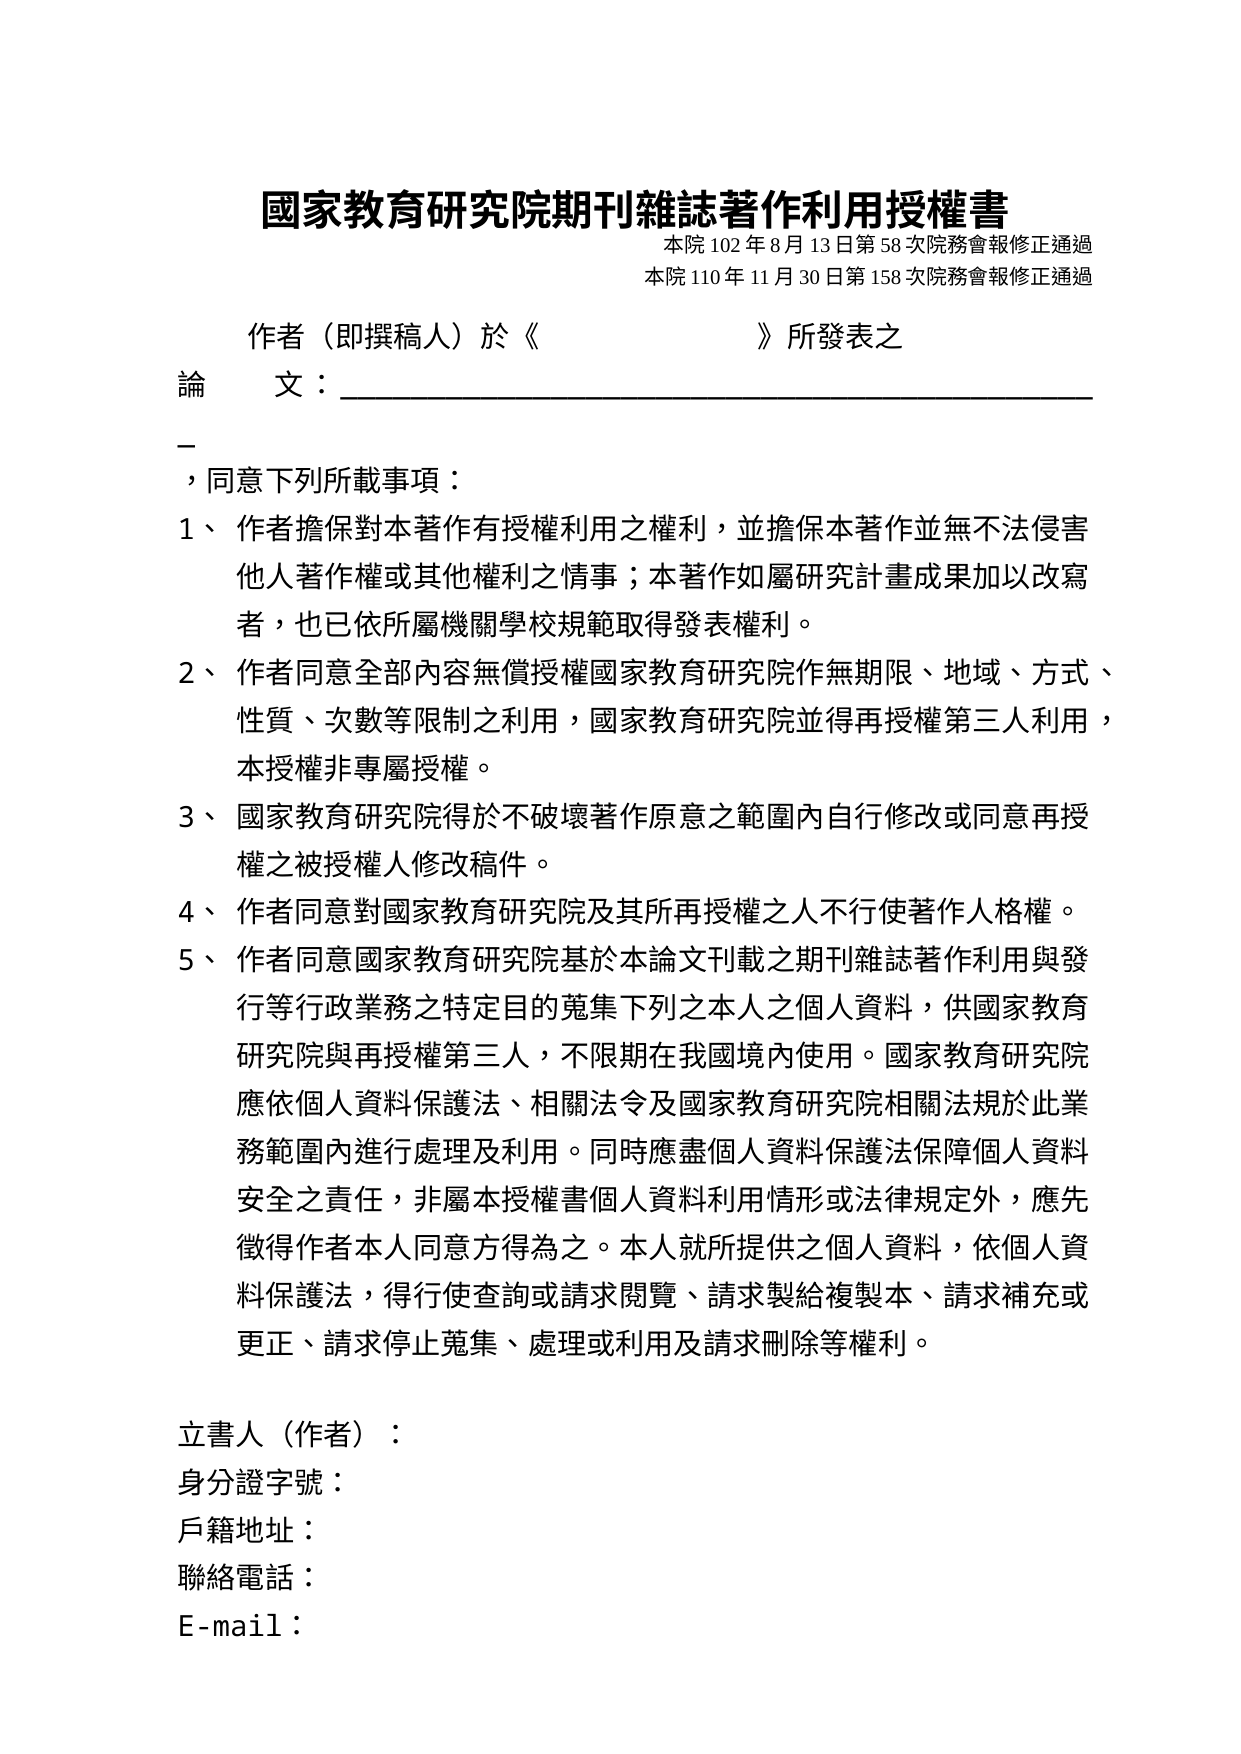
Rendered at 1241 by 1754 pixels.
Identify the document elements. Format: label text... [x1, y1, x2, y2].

text 戶籍地址： [177, 1503, 1092, 1551]
text 本院110年11月30日第158次院務會報修正通過 [177, 259, 1092, 290]
list 國家教育研究院得於不破壞著作原意之範圍內自行修改或同意再授權之被授權人修改稿件。 [177, 789, 1092, 884]
list 作者同意全部內容無償授權國家教育研究院作無期限、地域、方式、性質、次數等限制之利用，國家教育研究院並得再授權第三人利用，本授權非專屬授權。 [177, 645, 1092, 789]
text 論 文：____________________________________________ [177, 357, 1092, 453]
text 身分證字號： [177, 1455, 1092, 1503]
text ，同意下列所載事項： [177, 453, 1092, 501]
text 國家教育研究院期刊雜誌著作利用授權書 [177, 165, 1092, 228]
text 作者（即撰稿人）於《 》所發表之 [177, 309, 1092, 357]
text 聯絡電話： [177, 1551, 1092, 1598]
text 本院102年8月13日第58次院務會報修正通過 [177, 228, 1092, 259]
list 作者同意國家教育研究院基於本論文刊載之期刊雜誌著作利用與發行等行政業務之特定目的蒐集下列之本人之個人資料，供國家教育研究院與再授權第三人，不限期在我國境內使用。國家教育研究院應依個人資料保護法、相關法令及國家教育研究院相關法規於此業務範圍內進行處理及利用。同時應盡個人資料保護法保障個人資料安全之責任，非屬本授權書個人資料利用情形或法律規定外，應先徵得作者本人同意方得為之。本人就所提供之個人資料，依個人資料保護法，得行使查詢或請求閱覽、請求製給複製本、請求補充或更正、請求停止蒐集、處理或利用及請求刪除等權利。 [177, 932, 1092, 1364]
text E-mail： [177, 1598, 1092, 1646]
list 作者同意對國家教育研究院及其所再授權之人不行使著作人格權。 [177, 884, 1092, 932]
list 作者擔保對本著作有授權利用之權利，並擔保本著作並無不法侵害他人著作權或其他權利之情事；本著作如屬研究計畫成果加以改寫者，也已依所屬機關學校規範取得發表權利。 [177, 501, 1092, 645]
text 立書人（作者）： [177, 1407, 1092, 1455]
